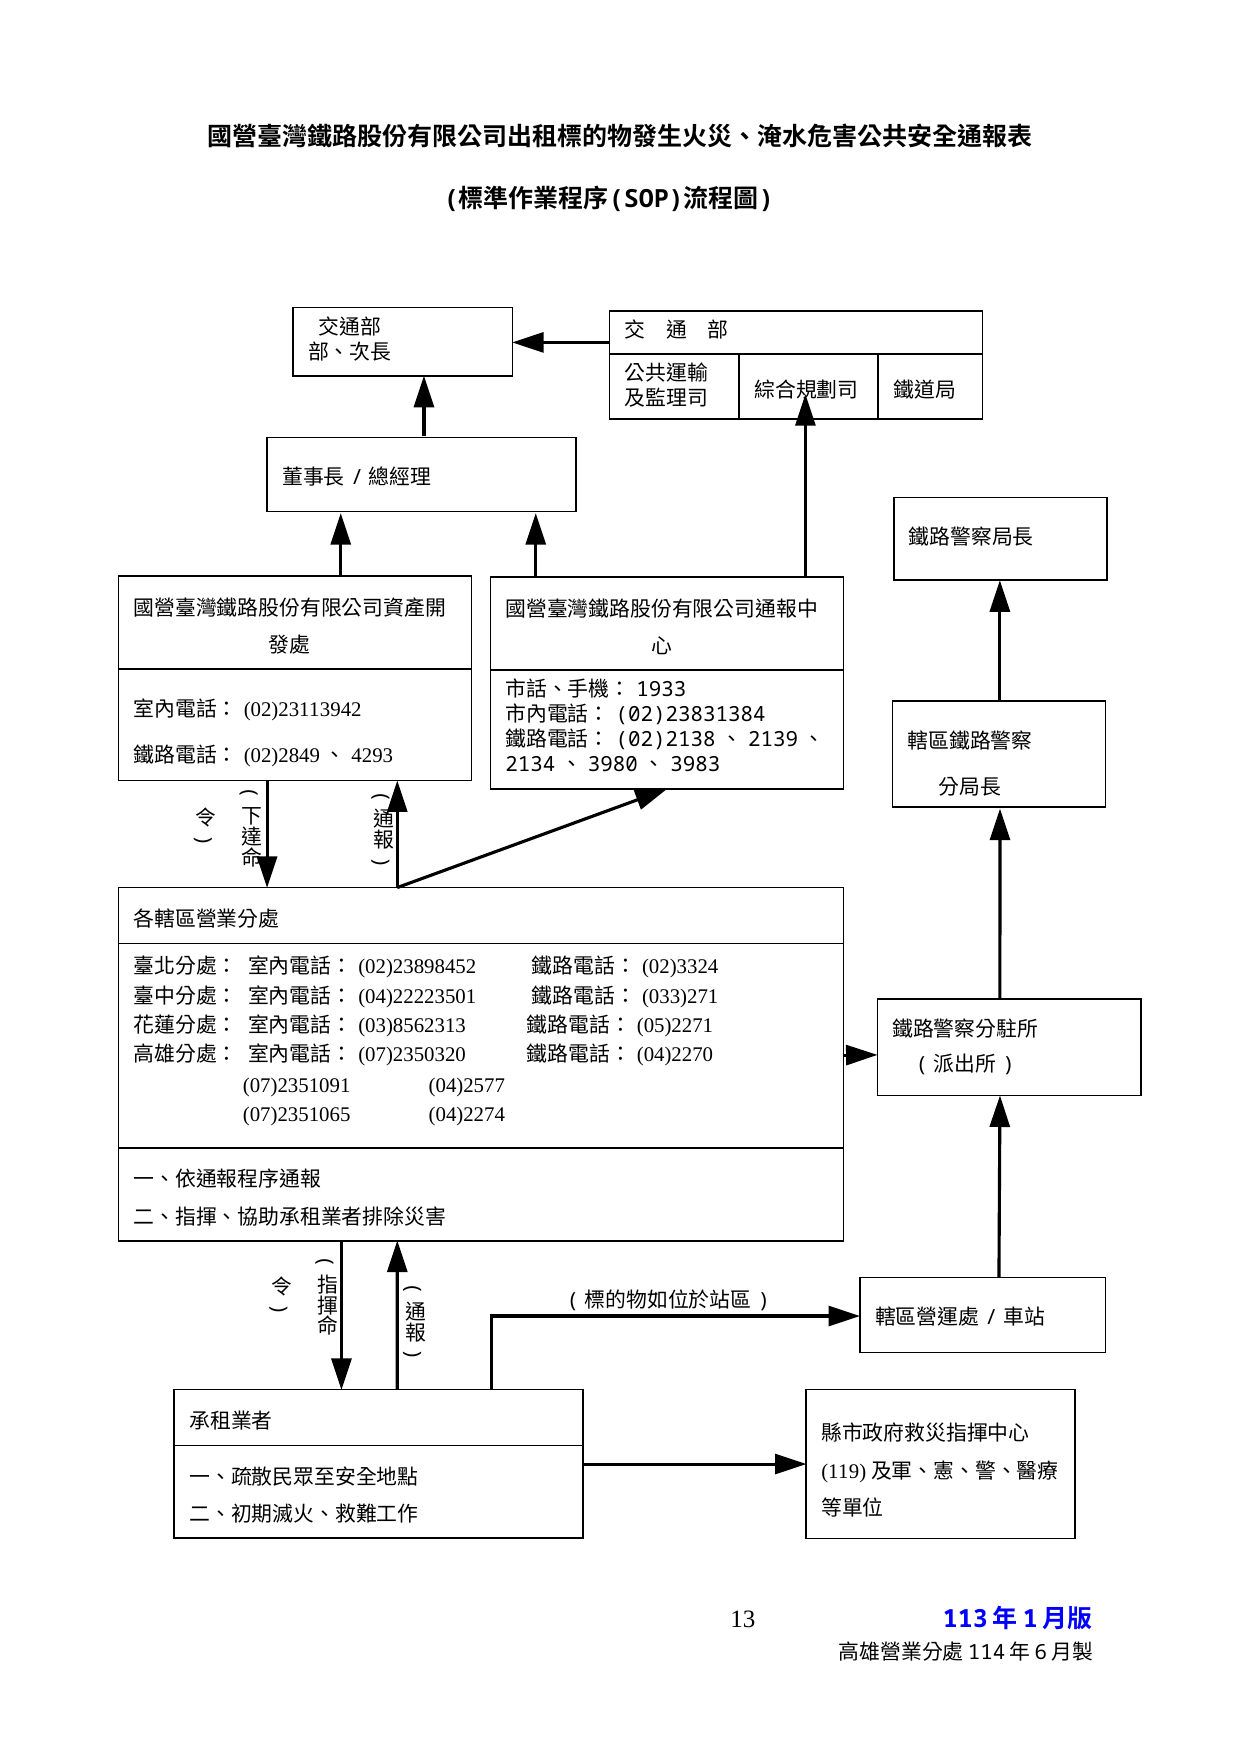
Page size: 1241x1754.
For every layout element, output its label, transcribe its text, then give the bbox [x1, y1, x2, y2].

text 國營臺灣鐵路股份有限公司出租標的物發生火災、淹水危害公共安全通報表 [148, 93, 1092, 155]
text (標準作業程序(SOP)流程圖) [44, 155, 1172, 218]
